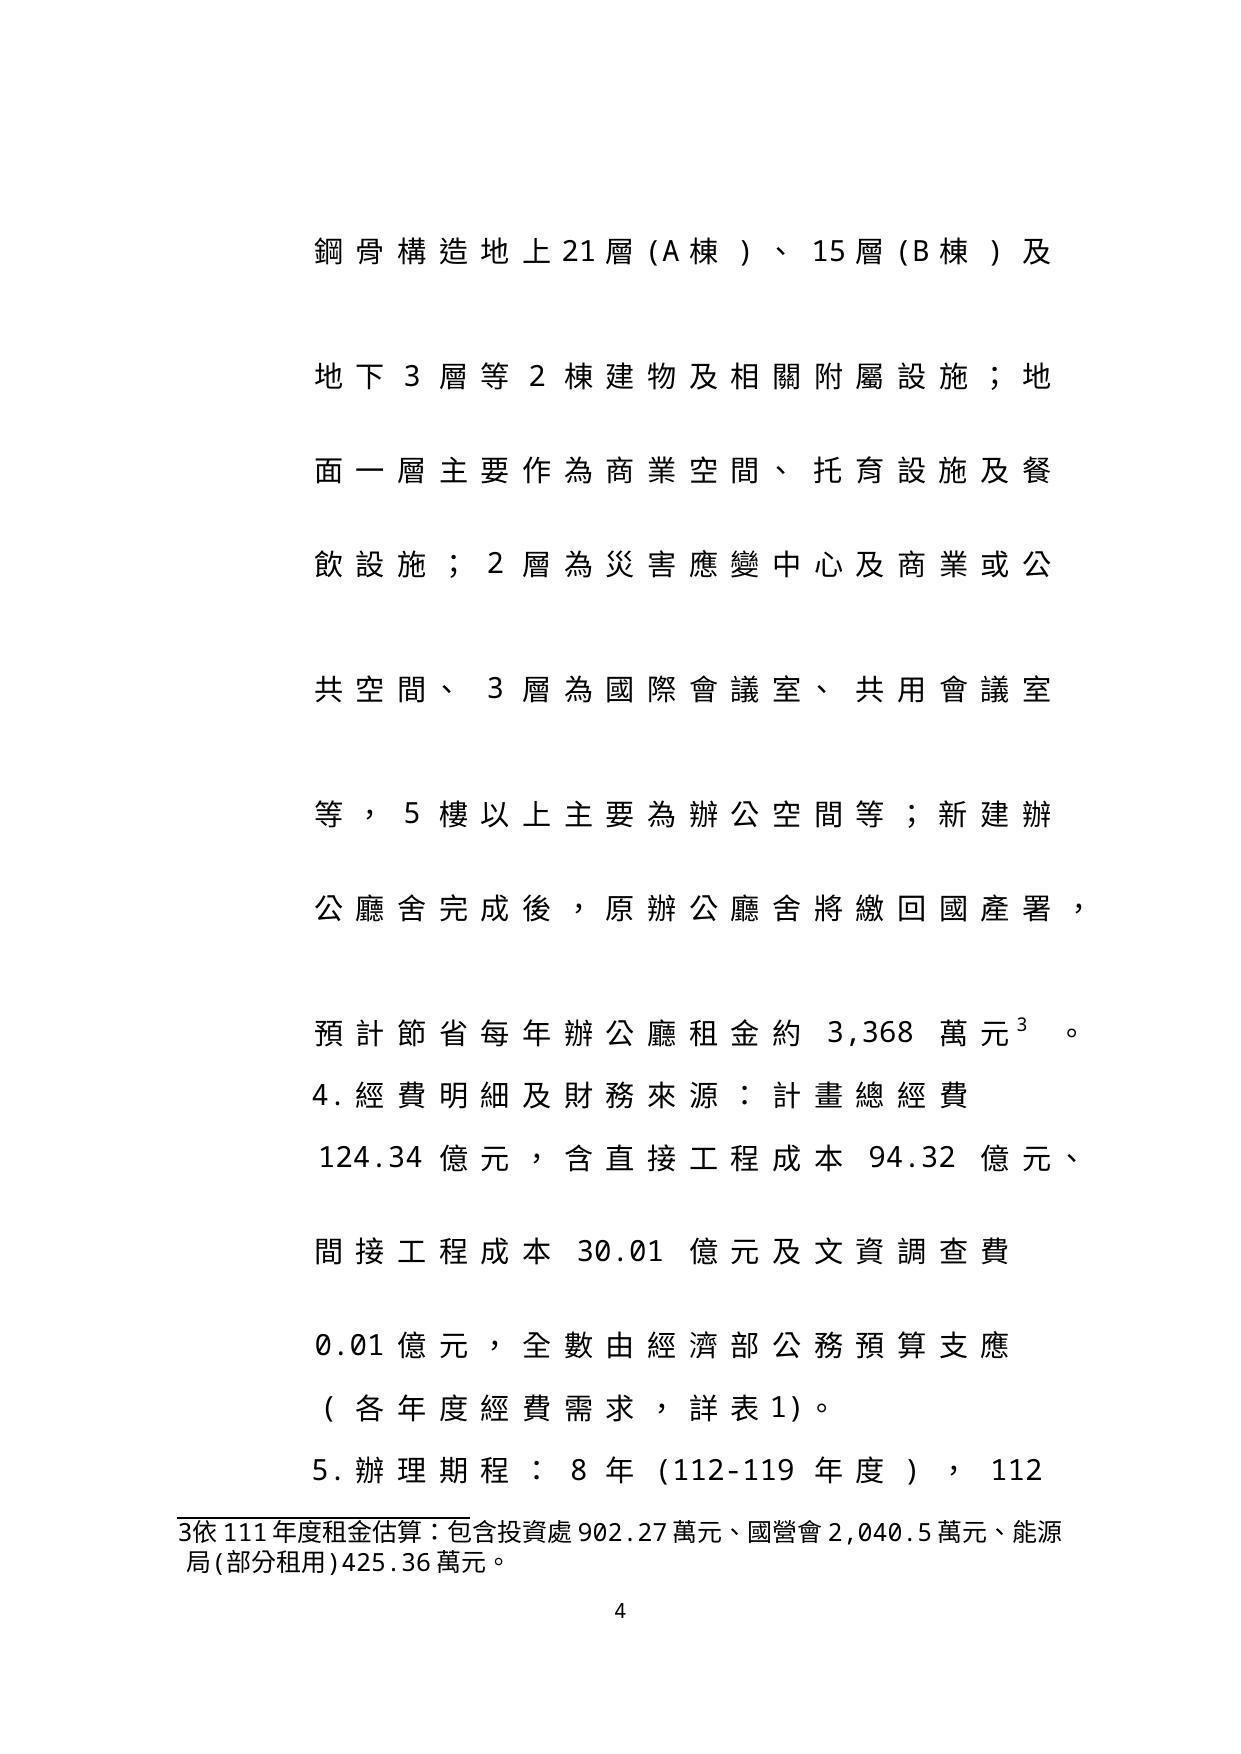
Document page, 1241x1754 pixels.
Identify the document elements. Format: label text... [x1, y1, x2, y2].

text 3.興建內容：基地面積1.91萬平方公尺，預計總開發面積11.67萬平方公尺，興建鋼骨構造地上21層(A棟)、15層(B棟)及地下3層等2棟建物及相關附屬設施；地面一層主要作為商業空間、托育設施及餐飲設施；2層為災害應變中心及商業或公共空間、3層為國際會議室、共用會議室等，5樓以上主要為辦公空間等；新建辦公廳舍完成後，原辦公廳舍將繳回國產署，預計節省每年辦公廳租金約3,368萬元。 [271, 177, 1058, 1052]
text 依111年度租金估算：包含投資處902.27萬元、國營會2,040.5萬元、能源局(部分租用)425.36萬元。 [177, 1518, 1063, 1577]
text 5.辦理期程：8年(112-119年度)，112 [271, 1427, 1058, 1490]
text 4.經費明細及財務來源：計畫總經費124.34億元，含直接工程成本94.32億元、間接工程成本30.01億元及文資調查費0.01億元，全數由經濟部公務預算支應(各年度經費需求，詳表1)。 [271, 1052, 1058, 1427]
